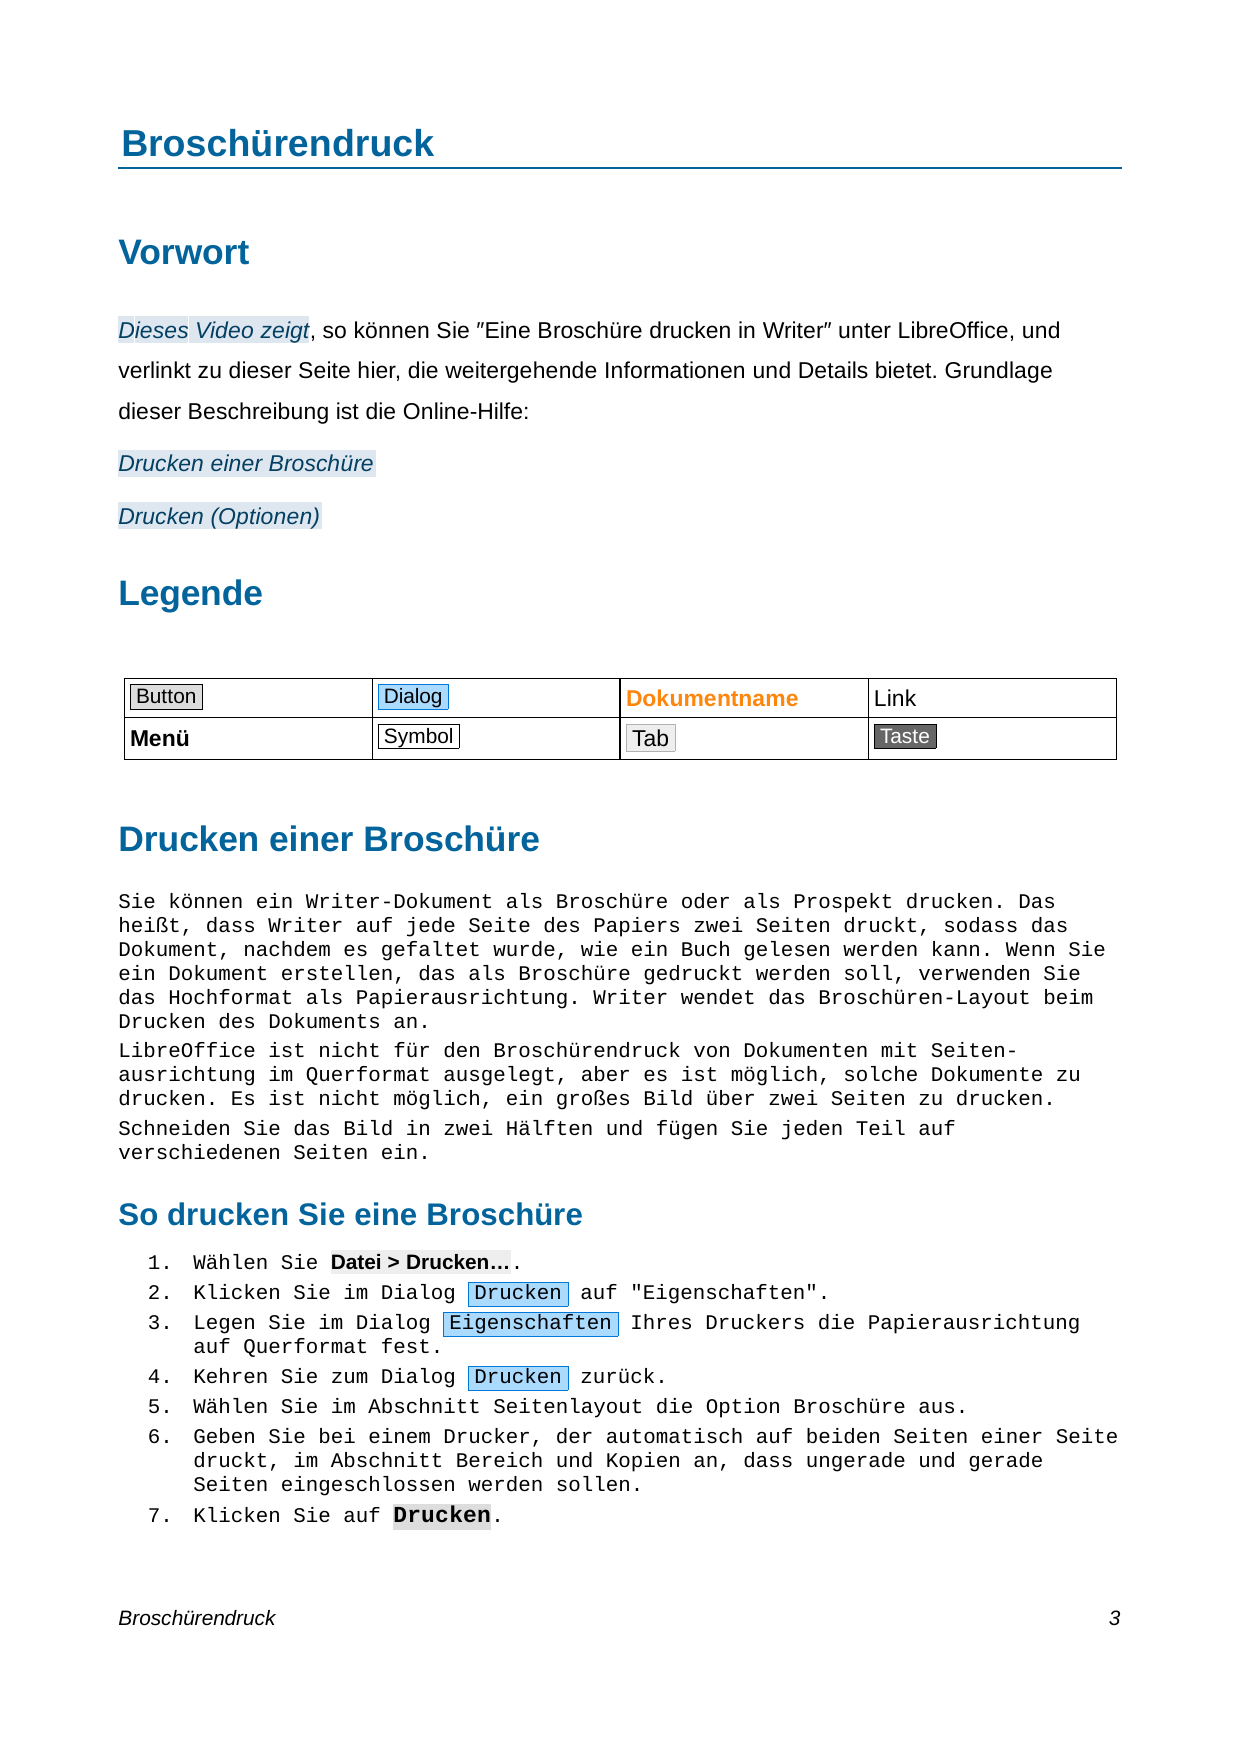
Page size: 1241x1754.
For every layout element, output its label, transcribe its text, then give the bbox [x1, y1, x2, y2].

subtitle Vorwort [118, 232, 1122, 272]
table_header Dialog [373, 679, 619, 717]
list Kehren Sie zum Dialog Drucken zurück. [569, 1366, 1122, 1390]
table_header Dokumentname [621, 679, 868, 717]
text Schneiden Sie das Bild in zwei Hälften und fügen Sie jeden Teil auf verschiedenen Seiten ein. [118, 1118, 1122, 1166]
list Legen Sie im Dialog Eigenschaften Ihres Druckers die Papierausrichtung auf Querformat fest. [148, 1312, 1122, 1360]
table_cell Symbol [373, 718, 619, 759]
table_cell Tab [621, 718, 868, 759]
list Klicken Sie auf Drucken. [491, 1504, 1122, 1530]
list Klicken Sie im Dialog Drucken auf "Eigenschaften". [569, 1282, 1122, 1306]
list Klicken Sie auf Drucken. [148, 1504, 393, 1530]
subtitle Broschürendruck [118, 118, 1122, 167]
list Kehren Sie zum Dialog Drucken zurück. [148, 1366, 468, 1390]
table_header Link [869, 679, 1116, 717]
table_cell Taste [869, 718, 1116, 759]
table_header Button [125, 679, 372, 717]
list Klicken Sie im Dialog Drucken auf "Eigenschaften". [148, 1282, 468, 1306]
list Geben Sie bei einem Drucker, der automatisch auf beiden Seiten einer Seite druckt, im Abschnitt Bereich und Kopien an, dass ungerade und gerade Seiten eingeschlossen werden sollen. [148, 1426, 1122, 1498]
subtitle Legende [118, 572, 1122, 613]
subtitle So drucken Sie eine Broschüre [118, 1196, 1122, 1232]
table_cell Menü [125, 718, 372, 759]
text Drucken einer Broschüre [376, 450, 1122, 477]
text Sie können ein Writer-Dokument als Broschüre oder als Prospekt drucken. Das heißt, dass Writer auf jede Seite des Papiers zwei Seiten druckt, sodass das Dokument, nachdem es gefaltet wurde, wie ein Buch gelesen werden kann. Wenn Sie ein Dokument erstellen, das als Broschüre gedruckt werden soll, verwenden Sie das Hochformat als Papierausrichtung. Writer wendet das Broschüren-Layout beim Drucken des Dokuments an. [118, 891, 1122, 1034]
text LibreOffice ist nicht für den Broschürendruck von Dokumenten mit Seiten-ausrichtung im Querformat ausgelegt, aber es ist möglich, solche Dokumente zu drucken. Es ist nicht möglich, ein großes Bild über zwei Seiten zu drucken. [118, 1040, 1122, 1112]
text Drucken (Optionen) [322, 502, 1122, 529]
text Dieses Video zeigt, so können Sie ″Eine Broschüre drucken in Writer″ unter LibreOffice, und verlinkt zu dieser Seite hier, die weitergehende Informationen und Details bietet. Grundlage dieser Beschreibung ist die Online-Hilfe: [118, 316, 1122, 424]
list Wählen Sie Datei > Drucken…. [148, 1250, 1122, 1276]
list Wählen Sie im Abschnitt Seitenlayout die Option Broschüre aus. [148, 1396, 1122, 1420]
subtitle Drucken einer Broschüre [118, 645, 1122, 859]
